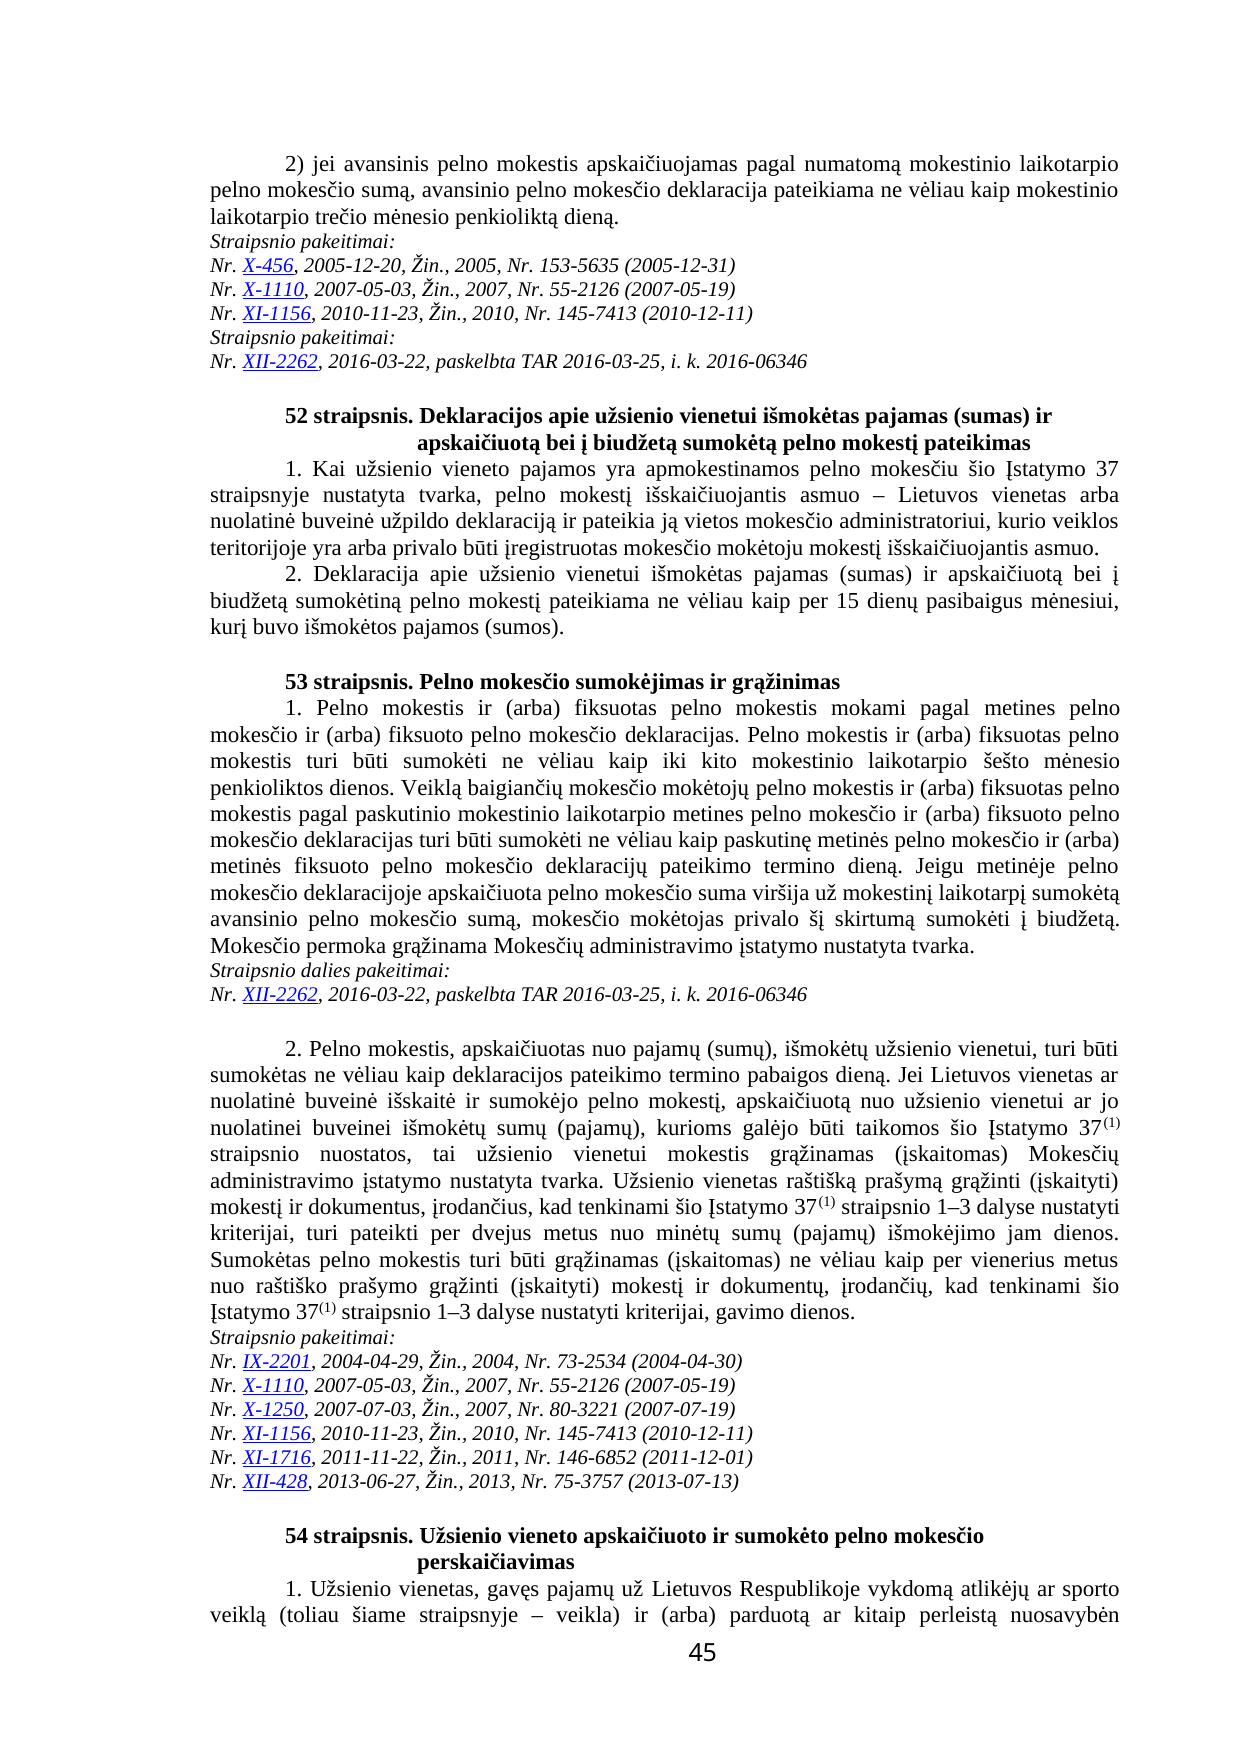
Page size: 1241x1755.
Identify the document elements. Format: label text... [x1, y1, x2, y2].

text Straipsnio pakeitimai: [210, 1325, 1120, 1349]
text 54 straipsnis. Užsienio vieneto apskaičiuoto ir sumokėto pelno mokesčio [285, 1522, 1120, 1548]
text perskaičiavimas [417, 1548, 1120, 1575]
text 1. Užsienio vienetas, gavęs pajamų už Lietuvos Respublikoje vykdomą atlikėjų ar sporto veiklą (toliau šiame straipsnyje – veikla) ir (arba) parduotą ar kitaip perleistą nuosavybėn [210, 1575, 1120, 1627]
text 52 straipsnis. Deklaracijos apie užsienio vienetui išmokėtas pajamas (sumas) ir [285, 402, 1120, 428]
text 1. Pelno mokestis ir (arba) fiksuotas pelno mokestis mokami pagal metines pelno mokesčio ir (arba) fiksuoto pelno mokesčio deklaracijas. Pelno mokestis ir (arba) fiksuotas pelno mokestis turi būti sumokėti ne vėliau kaip iki kito mokestinio laikotarpio šešto mėnesio penkioliktos dienos. Veiklą baigiančių mokesčio mokėtojų pelno mokestis ir (arba) fiksuotas pelno mokestis pagal paskutinio mokestinio laikotarpio metines pelno mokesčio ir (arba) fiksuoto pelno mokesčio deklaracijas turi būti sumokėti ne vėliau kaip paskutinę metinės pelno mokesčio ir (arba) metinės fiksuoto pelno mokesčio deklaracijų pateikimo termino dieną. Jeigu metinėje pelno mokesčio deklaracijoje apskaičiuota pelno mokesčio suma viršija už mokestinį laikotarpį sumokėtą avansinio pelno mokesčio sumą, mokesčio mokėtojas privalo šį skirtumą sumokėti į biudžetą. Mokesčio permoka grąžinama Mokesčių administravimo įstatymo nustatyta tvarka. [210, 694, 1120, 958]
text Nr. X-1110, 2007-05-03, Žin., 2007, Nr. 55-2126 (2007-05-19) [210, 1373, 1120, 1397]
text Nr. XI-1716, 2011-11-22, Žin., 2011, Nr. 146-6852 (2011-12-01) [210, 1445, 1120, 1469]
text Nr. X-456, 2005-12-20, Žin., 2005, Nr. 153-5635 (2005-12-31) [210, 253, 1120, 277]
text Nr. XI-1156, 2010-11-23, Žin., 2010, Nr. 145-7413 (2010-12-11) [210, 1421, 1120, 1445]
text 2) jei avansinis pelno mokestis apskaičiuojamas pagal numatomą mokestinio laikotarpio pelno mokesčio sumą, avansinio pelno mokesčio deklaracija pateikiama ne vėliau kaip mokestinio laikotarpio trečio mėnesio penkioliktą dieną. [210, 150, 1120, 229]
text Nr. X-1110, 2007-05-03, Žin., 2007, Nr. 55-2126 (2007-05-19) [210, 277, 1120, 301]
text 1. Kai užsienio vieneto pajamos yra apmokestinamos pelno mokesčiu šio Įstatymo 37 straipsnyje nustatyta tvarka, pelno mokestį išskaičiuojantis asmuo – Lietuvos vienetas arba nuolatinė buveinė užpildo deklaraciją ir pateikia ją vietos mokesčio administratoriui, kurio veiklos teritorijoje yra arba privalo būti įregistruotas mokesčio mokėtoju mokestį išskaičiuojantis asmuo. [210, 455, 1120, 560]
text Nr. XII-428, 2013-06-27, Žin., 2013, Nr. 75-3757 (2013-07-13) [210, 1469, 1120, 1493]
text Straipsnio pakeitimai: [210, 229, 1120, 253]
text Nr. XII-2262, 2016-03-22, paskelbta TAR 2016-03-25, i. k. 2016-06346 [210, 349, 1120, 373]
text apskaičiuotą bei į biudžetą sumokėtą pelno mokestį pateikimas [417, 428, 1120, 455]
text Nr. XII-2262, 2016-03-22, paskelbta TAR 2016-03-25, i. k. 2016-06346 [210, 982, 1120, 1006]
text Straipsnio dalies pakeitimai: [210, 958, 1120, 982]
text Nr. XI-1156, 2010-11-23, Žin., 2010, Nr. 145-7413 (2010-12-11) [210, 301, 1120, 325]
text 2. Pelno mokestis, apskaičiuotas nuo pajamų (sumų), išmokėtų užsienio vienetui, turi būti sumokėtas ne vėliau kaip deklaracijos pateikimo termino pabaigos dieną. Jei Lietuvos vienetas ar nuolatinė buveinė išskaitė ir sumokėjo pelno mokestį, apskaičiuotą nuo užsienio vienetui ar jo nuolatinei buveinei išmokėtų sumų (pajamų), kurioms galėjo būti taikomos šio Įstatymo 37(1) straipsnio nuostatos, tai užsienio vienetui mokestis grąžinamas (įskaitomas) Mokesčių administravimo įstatymo nustatyta tvarka. Užsienio vienetas raštišką prašymą grąžinti (įskaityti) mokestį ir dokumentus, įrodančius, kad tenkinami šio Įstatymo 37(1) straipsnio 1–3 dalyse nustatyti kriterijai, turi pateikti per dvejus metus nuo minėtų sumų (pajamų) išmokėjimo jam dienos. Sumokėtas pelno mokestis turi būti grąžinamas (įskaitomas) ne vėliau kaip per vienerius metus nuo raštiško prašymo grąžinti (įskaityti) mokestį ir dokumentų, įrodančių, kad tenkinami šio Įstatymo 37(1) straipsnio 1–3 dalyse nustatyti kriterijai, gavimo dienos. [210, 1035, 1120, 1325]
text Straipsnio pakeitimai: [210, 325, 1120, 349]
text 2. Deklaracija apie užsienio vienetui išmokėtas pajamas (sumas) ir apskaičiuotą bei į biudžetą sumokėtiną pelno mokestį pateikiama ne vėliau kaip per 15 dienų pasibaigus mėnesiui, kurį buvo išmokėtos pajamos (sumos). [210, 560, 1120, 639]
text Nr. IX-2201, 2004-04-29, Žin., 2004, Nr. 73-2534 (2004-04-30) [210, 1349, 1120, 1373]
text 53 straipsnis. Pelno mokesčio sumokėjimas ir grąžinimas [210, 668, 1120, 694]
text Nr. X-1250, 2007-07-03, Žin., 2007, Nr. 80-3221 (2007-07-19) [210, 1397, 1120, 1421]
